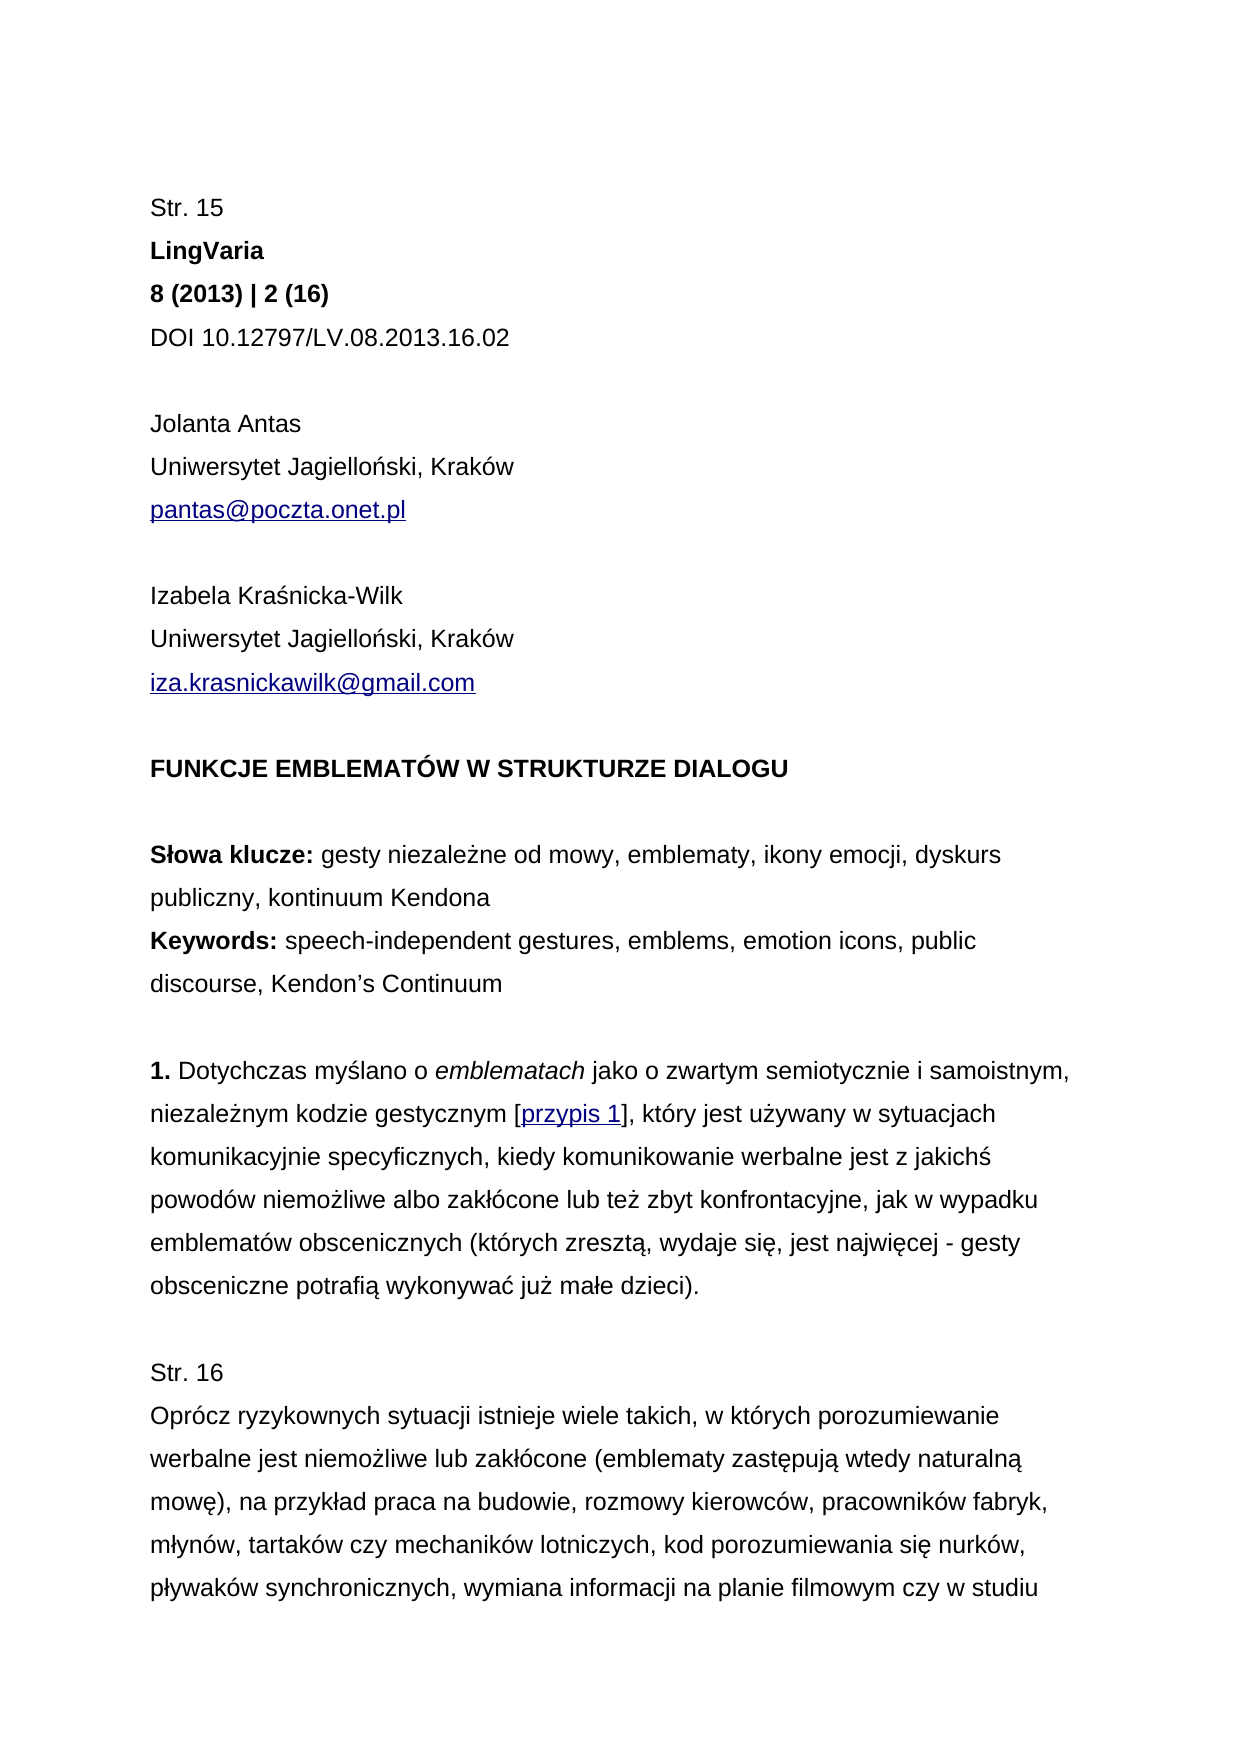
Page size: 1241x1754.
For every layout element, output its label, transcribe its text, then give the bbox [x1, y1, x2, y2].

text 8 (2013) | 2 (16) [150, 279, 1090, 308]
text LingVaria [150, 236, 1090, 265]
text Str. 16 [150, 1357, 1090, 1386]
text Keywords: speech-independent gestures, emblems, emotion icons, public discourse, Kendon’s Continuum [150, 926, 1090, 998]
text DOI 10.12797/LV.08.2013.16.02 [150, 322, 1090, 351]
text 1. Dotychczas myślano o emblematach jako o zwartym semiotycznie i samoistnym, niezależnym kodzie gestycznym [przypis 1], który jest używany w sytuacjach komunikacyjnie specyficznych, kiedy komunikowanie werbalne jest z jakichś powodów niemożliwe albo zakłócone lub też zbyt konfrontacyjne, jak w wypadku emblematów obscenicznych (których zresztą, wydaje się, jest najwięcej - gesty obsceniczne potrafią wykonywać już małe dzieci). [150, 1056, 1090, 1300]
text Uniwersytet Jagielloński, Kraków [150, 452, 1090, 481]
text Izabela Kraśnicka-Wilk [150, 581, 1090, 610]
text Jolanta Antas [150, 409, 1090, 437]
text Str. 15 [150, 193, 1090, 222]
text Uniwersytet Jagielloński, Kraków [150, 624, 1090, 653]
subtitle FUNKCJE EMBLEMATÓW W STRUKTURZE DIALOGU [150, 754, 1090, 782]
text Oprócz ryzykownych sytuacji istnieje wiele takich, w których porozumiewanie werbalne jest niemożliwe lub zakłócone (emblematy zastępują wtedy naturalną mowę), na przykład praca na budowie, rozmowy kierowców, pracowników fabryk, młynów, tartaków czy mechaników lotniczych, kod porozumiewania się nurków, pływaków synchronicznych, wymiana informacji na planie filmowym czy w studiu [150, 1401, 1090, 1602]
text iza.krasnickawilk@gmail.com [150, 667, 1090, 696]
text Słowa klucze: gesty niezależne od mowy, emblematy, ikony emocji, dyskurs publiczny, kontinuum Kendona [150, 840, 1090, 912]
text pantas@poczta.onet.pl [150, 495, 1090, 524]
